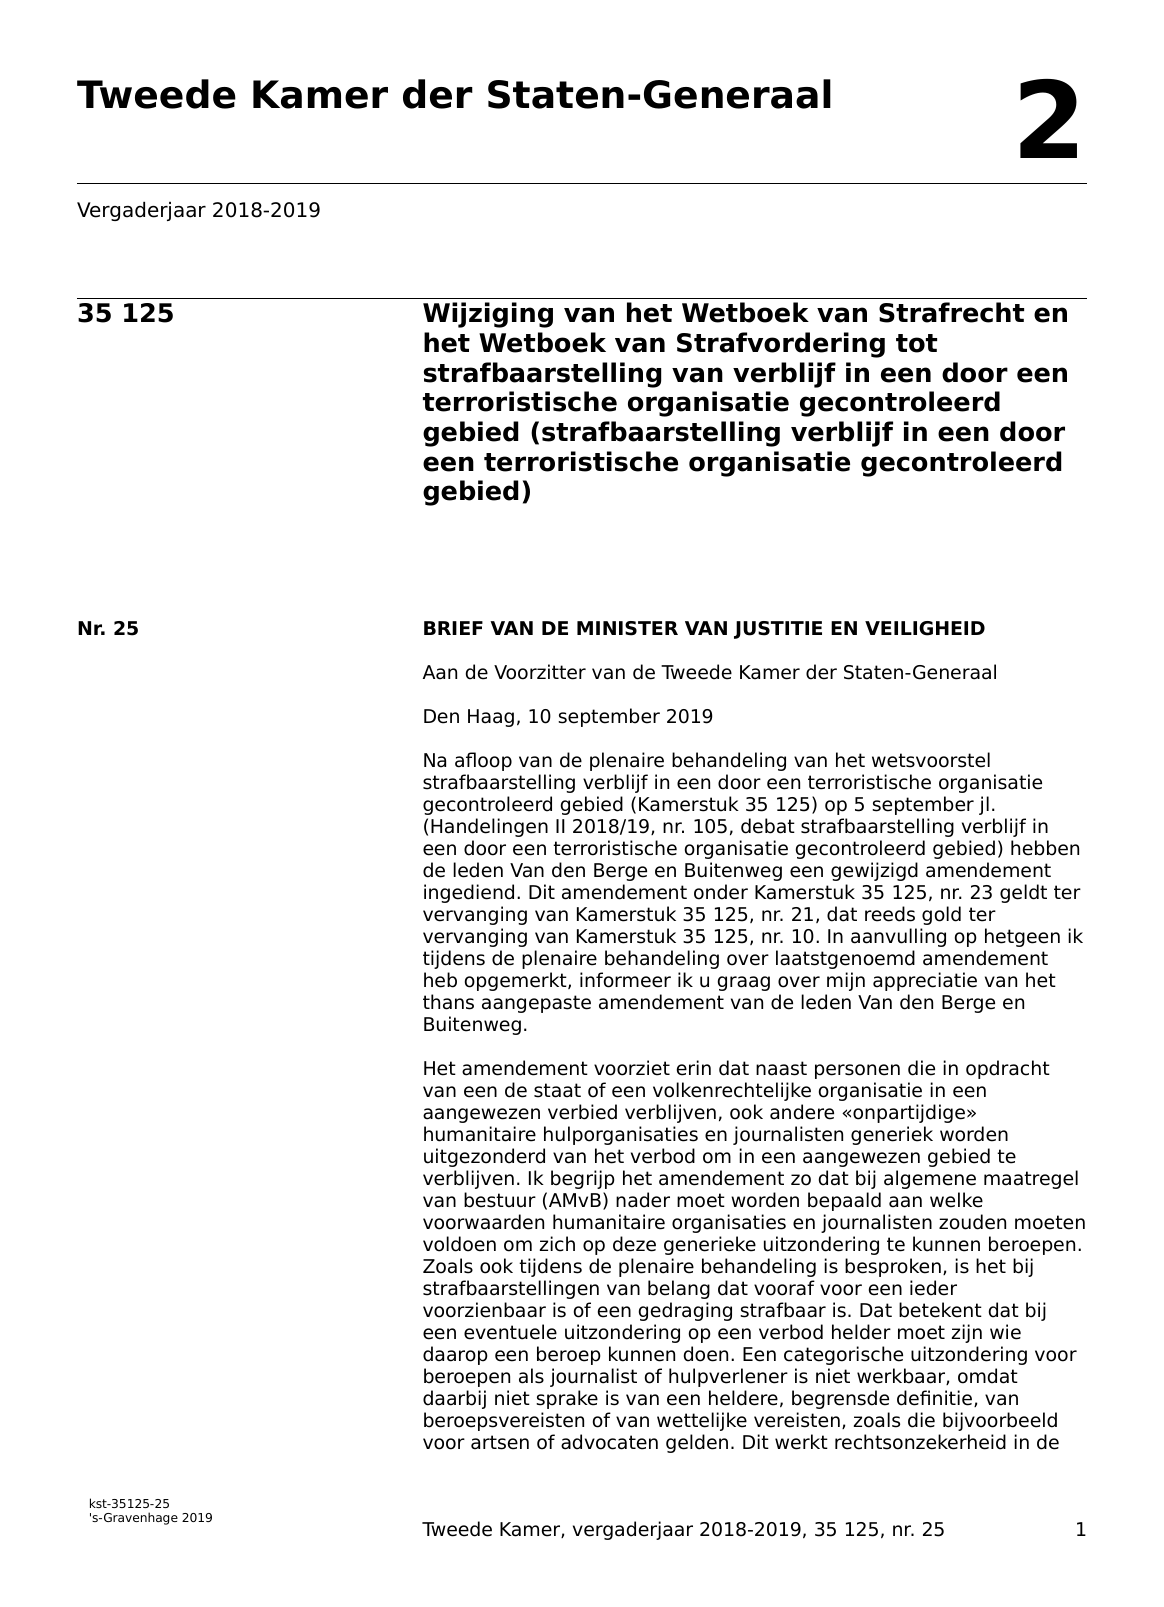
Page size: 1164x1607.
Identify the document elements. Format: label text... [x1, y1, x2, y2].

text Na afloop van de plenaire behandeling van het wetsvoorstel strafbaarstelling verblijf in een door een terroristische organisatie gecontroleerd gebied (Kamerstuk 35 125) op 5 september jl. (Handelingen II 2018/19, nr. 105, debat strafbaarstelling verblijf in een door een terroristische organisatie gecontroleerd gebied) hebben de leden Van den Berge en Buitenweg een gewijzigd amendement ingediend. Dit amendement onder Kamerstuk 35 125, nr. 23 geldt ter vervanging van Kamerstuk 35 125, nr. 21, dat reeds gold ter vervanging van Kamerstuk 35 125, nr. 10. In aanvulling op hetgeen ik tijdens de plenaire behandeling over laatstgenoemd amendement heb opgemerkt, informeer ik u graag over mijn appreciatie van het thans aangepaste amendement van de leden Van den Berge en Buitenweg. [422, 750, 1087, 1036]
text Den Haag, 10 september 2019 [422, 706, 1087, 728]
subtitle 35 125 Wijziging van het Wetboek van Strafrecht en het Wetboek van Strafvordering tot strafbaarstelling van verblijf in een door een terroristische organisatie gecontroleerd gebied (strafbaarstelling verblijf in een door een terroristische organisatie gecontroleerd gebied) [77, 299, 1087, 507]
text Het amendement voorziet erin dat naast personen die in opdracht van een de staat of een volkenrechtelijke organisatie in een aangewezen verbied verblijven, ook andere «onpartijdige» humanitaire hulporganisaties en journalisten generiek worden uitgezonderd van het verbod om in een aangewezen gebied te verblijven. Ik begrijp het amendement zo dat bij algemene maatregel van bestuur (AMvB) nader moet worden bepaald aan welke voorwaarden humanitaire organisaties en journalisten zouden moeten voldoen om zich op deze generieke uitzondering te kunnen beroepen. Zoals ook tijdens de plenaire behandeling is besproken, is het bij strafbaarstellingen van belang dat vooraf voor een ieder voorzienbaar is of een gedraging strafbaar is. Dat betekent dat bij een eventuele uitzondering op een verbod helder moet zijn wie daarop een beroep kunnen doen. Een categorische uitzondering voor beroepen als journalist of hulpverlener is niet werkbaar, omdat daarbij niet sprake is van een heldere, begrensde definitie, van beroepsvereisten of van wettelijke vereisten, zoals die bijvoorbeeld voor artsen of advocaten gelden. Dit werkt rechtsonzekerheid in de [422, 1058, 1087, 1454]
text kst-35125-25 [88, 1497, 323, 1511]
subtitle Nr. 25 BRIEF VAN DE MINISTER VAN JUSTITIE EN VEILIGHEID [77, 618, 1087, 640]
table_header 2 [886, 59, 1087, 183]
text 's-Gravenhage 2019 [88, 1511, 323, 1525]
table_cell Vergaderjaar 2018-2019 [77, 184, 1087, 298]
table_header Tweede Kamer der Staten-Generaal [77, 59, 886, 183]
text Aan de Voorzitter van de Tweede Kamer der Staten-Generaal [422, 662, 1087, 684]
